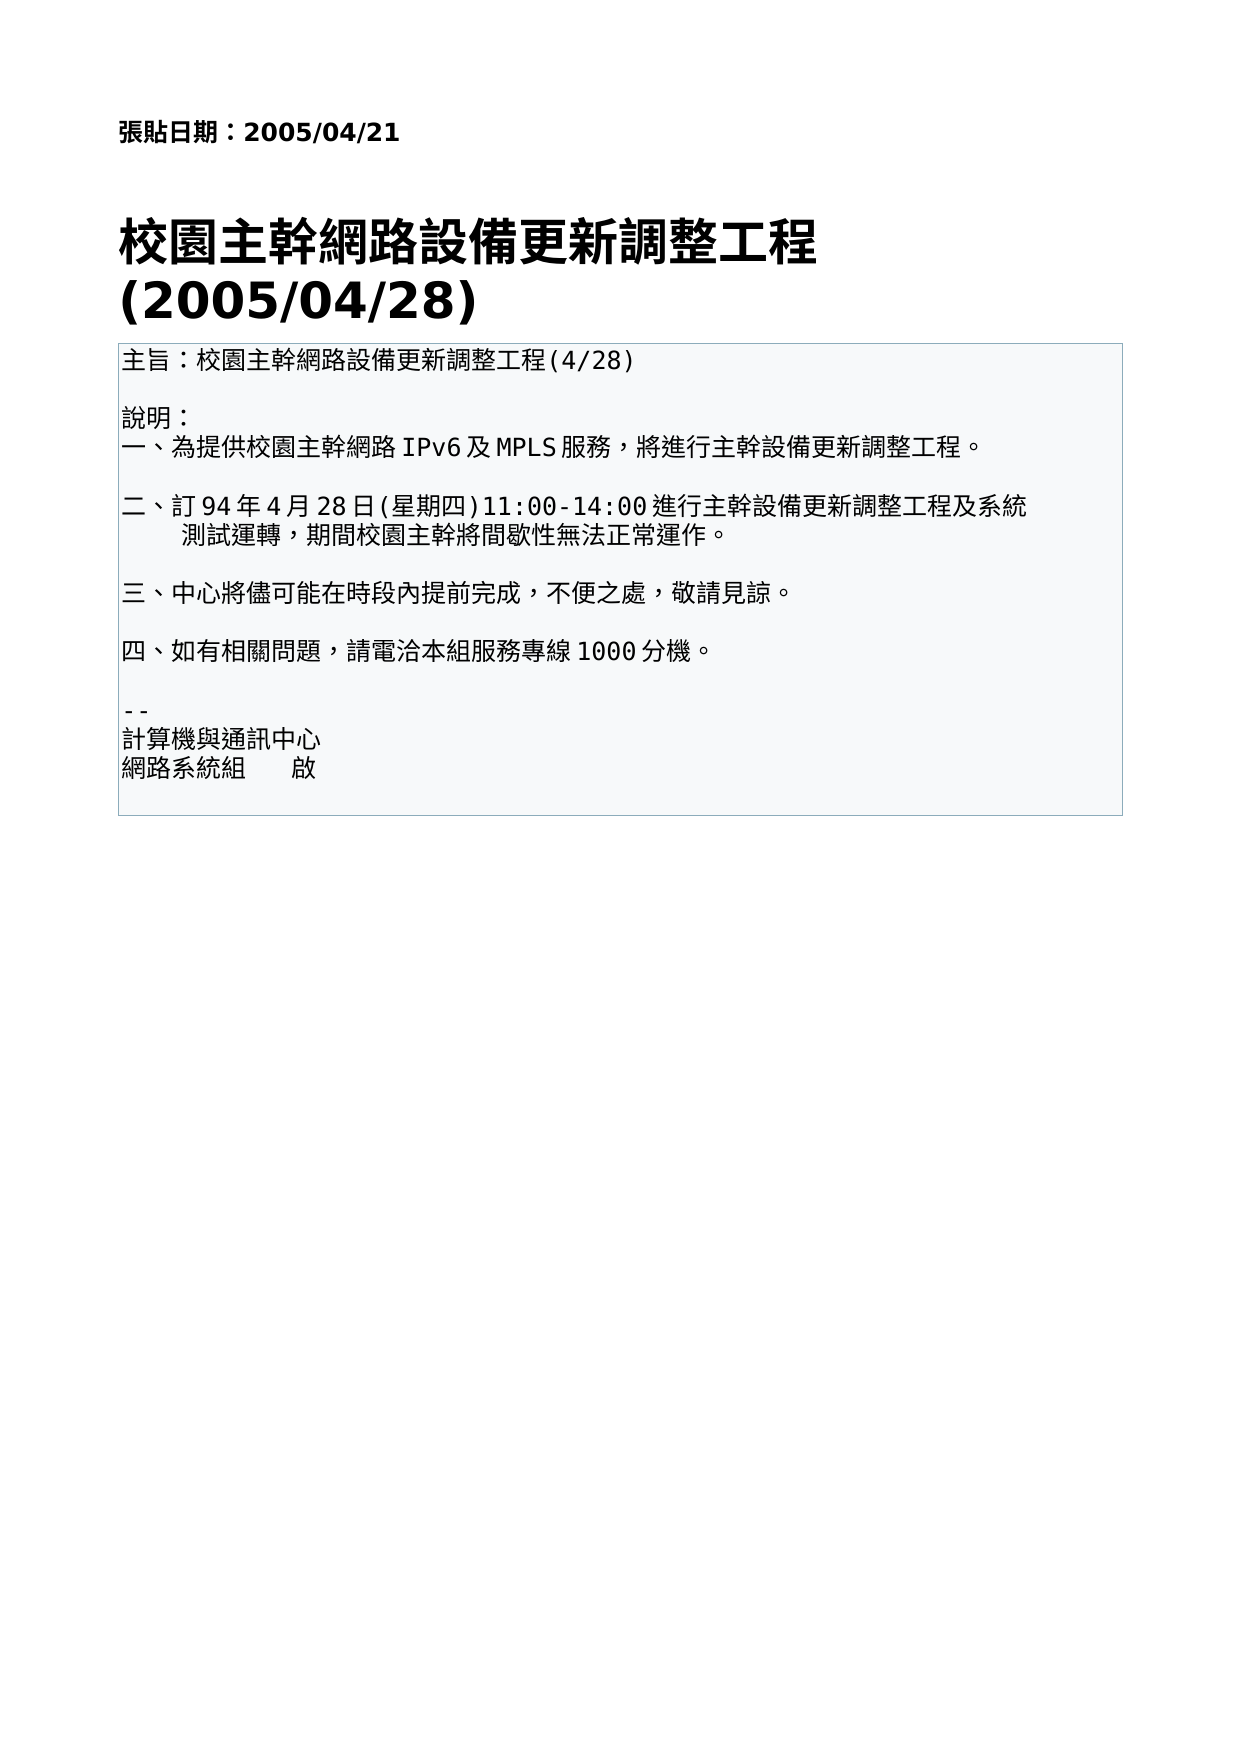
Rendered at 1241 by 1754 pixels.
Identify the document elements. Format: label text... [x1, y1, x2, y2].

text 張貼日期：2005/04/21 [118, 118, 1122, 176]
text 主旨：校園主幹網路設備更新調整工程(4/28) 說明： 一、為提供校園主幹網路IPv6及MPLS服務，將進行主幹設備更新調整工程。 二、訂94年4月28日(星期四)11:00-14:00進行主幹設備更新調整工程及系統 測試運轉，期間校園主幹將間歇性無法正常運作。 三、中心將儘可能在時段內提前完成，不便之處，敬請見諒。 四、如有相關問題，請電洽本組服務專線1000分機。 -- 計算機與通訊中心 網路系統組 啟 [119, 344, 1122, 815]
subtitle 校園主幹網路設備更新調整工程(2005/04/28) [118, 214, 1122, 330]
